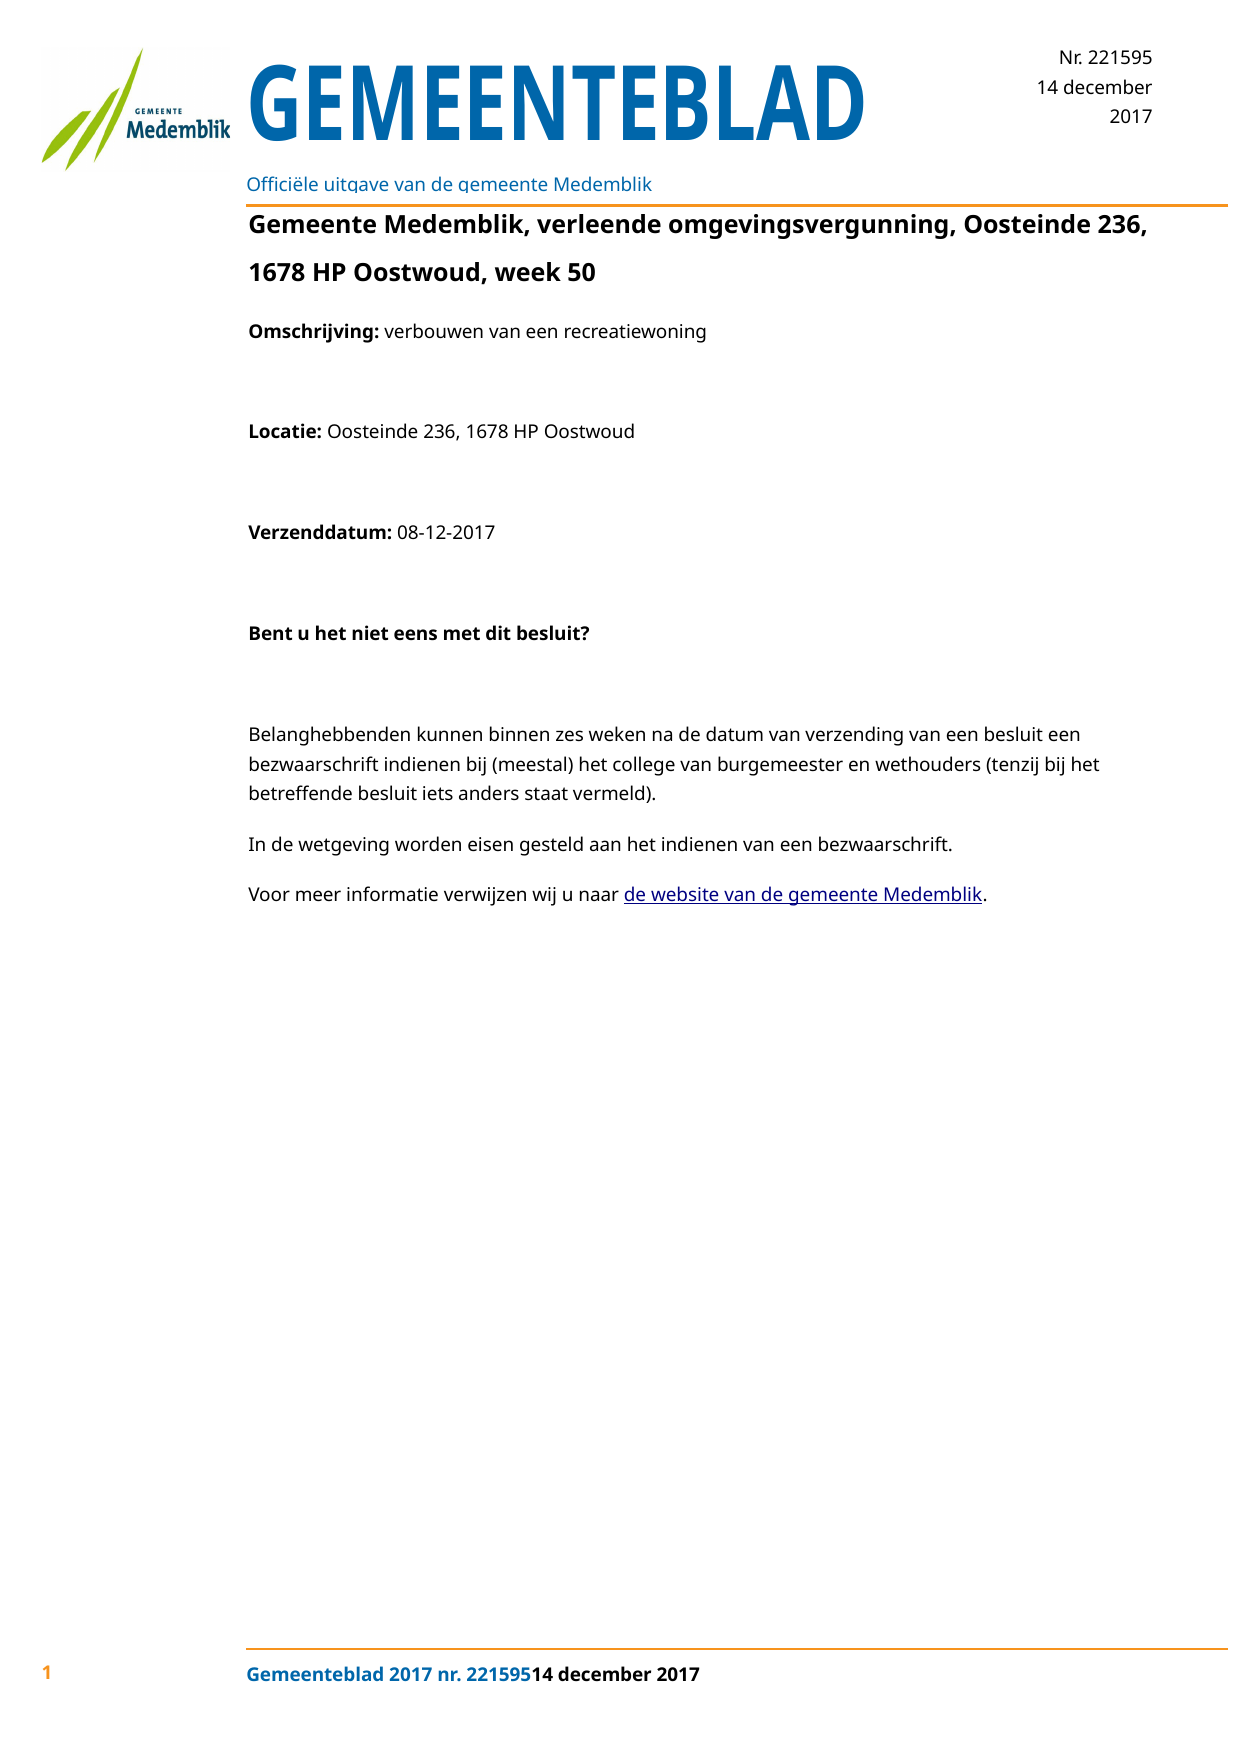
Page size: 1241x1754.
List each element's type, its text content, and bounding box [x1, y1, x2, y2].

text Bent u het niet eens met dit besluit? [248, 620, 1152, 646]
text Belanghebbenden kunnen binnen zes weken na de datum van verzending van een besluit een bezwaarschrift indienen bij (meestal) het college van burgemeester en wethouders (tenzij bij het betreffende besluit iets anders staat vermeld). [248, 721, 1152, 806]
text Voor meer informatie verwijzen wij u naar de website van de gemeente Medemblik. [248, 881, 1152, 907]
text Verzenddatum: 08-12-2017 [248, 519, 1152, 545]
text In de wetgeving worden eisen gesteld aan het indienen van een bezwaarschrift. [248, 831, 1152, 857]
text Locatie: Oosteinde 236, 1678 HP Oostwoud [248, 419, 1152, 444]
text Omschrijving: verbouwen van een recreatiewoning [248, 318, 1152, 344]
text Gemeente Medemblik, verleende omgevingsvergunning, Oosteinde 236, 1678 HP Oostwoud, week 50 [248, 207, 1152, 288]
picture [41, 47, 231, 172]
